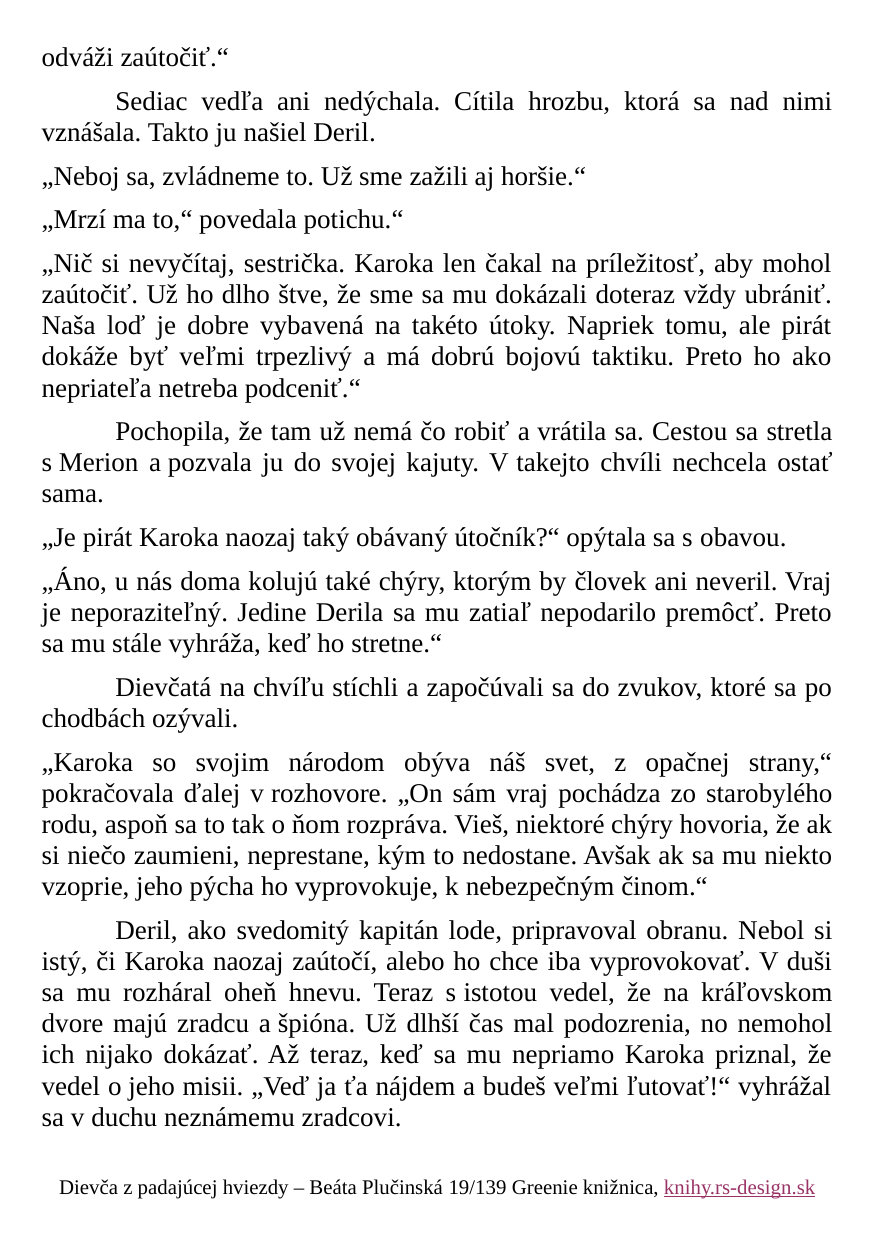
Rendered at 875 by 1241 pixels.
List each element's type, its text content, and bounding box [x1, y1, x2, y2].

text Deril, ako svedomitý kapitán lode, pripravoval obranu. Nebol si istý, či Karoka naozaj zaútočí, alebo ho chce iba vyprovokovať. V duši sa mu rozháral oheň hnevu. Teraz s istotou vedel, že na kráľovskom dvore majú zradcu a špióna. Už dlhší čas mal podozrenia, no nemohol ich nijako dokázať. Až teraz, keď sa mu nepriamo Karoka priznal, že vedel o jeho misii. „Veď ja ťa nájdem a budeš veľmi ľutovať!“ vyhrážal sa v duchu neznámemu zradcovi. [41, 914, 833, 1132]
text Dievčatá na chvíľu stíchli a započúvali sa do zvukov, ktoré sa po chodbách ozývali. [41, 671, 833, 733]
text Sediac vedľa ani nedýchala. Cítila hrozbu, ktorá sa nad nimi vznášala. Takto ju našiel Deril. [41, 85, 833, 147]
text „Nič si nevyčítaj, sestrička. Karoka len čakal na príležitosť, aby mohol zaútočiť. Už ho dlho štve, že sme sa mu dokázali doteraz vždy ubrániť. Naša loď je dobre vybavená na takéto útoky. Napriek tomu, ale pirát dokáže byť veľmi trpezlivý a má dobrú bojovú taktiku. Preto ho ako nepriateľa netreba podceniť.“ [41, 247, 833, 403]
text „Neboj sa, zvládneme to. Už sme zažili aj horšie.“ [41, 160, 833, 191]
text Pochopila, že tam už nemá čo robiť a vrátila sa. Cestou sa stretla s Merion a pozvala ju do svojej kajuty. V takejto chvíli nechcela ostať sama. [41, 415, 833, 509]
text „Mrzí ma to,“ povedala potichu.“ [41, 203, 833, 234]
text „Karoka so svojim národom obýva náš svet, z opačnej strany,“ pokračovala ďalej v rozhovore. „On sám vraj pochádza zo starobylého rodu, aspoň sa to tak o ňom rozpráva. Vieš, niektoré chýry hovoria, že ak si niečo zaumieni, neprestane, kým to nedostane. Avšak ak sa mu niekto vzoprie, jeho pýcha ho vyprovokuje, k nebezpečným činom.“ [41, 746, 833, 901]
text „Je pirát Karoka naozaj taký obávaný útočník?“ opýtala sa s obavou. [41, 521, 833, 552]
text odváži zaútočiť.“ [41, 41, 833, 72]
text „Áno, u nás doma kolujú také chýry, ktorým by človek ani neveril. Vraj je neporaziteľný. Jedine Derila sa mu zatiaľ nepodarilo premôcť. Preto sa mu stále vyhráža, keď ho stretne.“ [41, 565, 833, 658]
